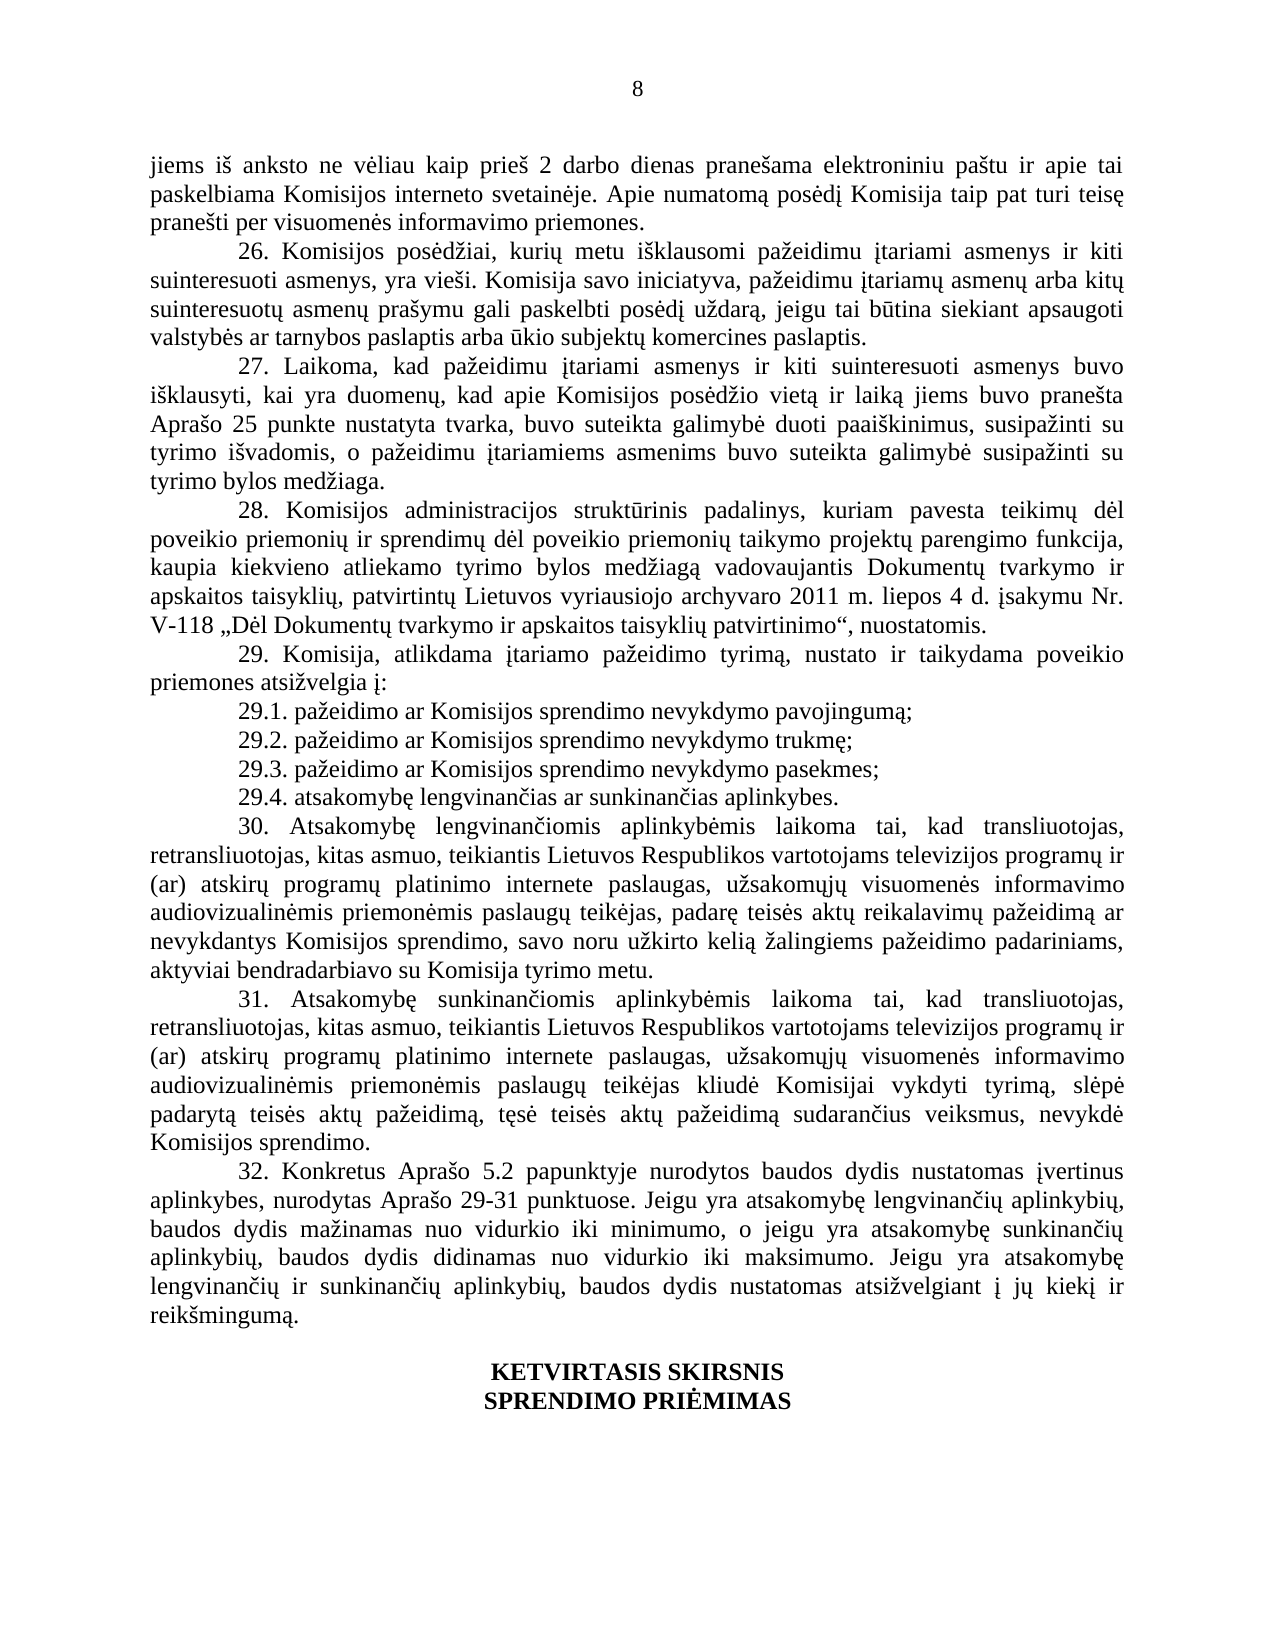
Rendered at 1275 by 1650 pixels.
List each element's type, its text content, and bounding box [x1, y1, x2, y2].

text KETVIRTASIS SKIRSNIS [150, 1357, 1125, 1386]
text 29.3. pažeidimo ar Komisijos sprendimo nevykdymo pasekmes; [150, 754, 1125, 782]
text SPRENDIMO PRIĖMIMAS [150, 1386, 1125, 1415]
text 28. Komisijos administracijos struktūrinis padalinys, kuriam pavesta teikimų dėl poveikio priemonių ir sprendimų dėl poveikio priemonių taikymo projektų parengimo funkcija, kaupia kiekvieno atliekamo tyrimo bylos medžiagą vadovaujantis Dokumentų tvarkymo ir apskaitos taisyklių, patvirtintų Lietuvos vyriausiojo archyvaro 2011 m. liepos 4 d. įsakymu Nr. V-118 „Dėl Dokumentų tvarkymo ir apskaitos taisyklių patvirtinimo“, nuostatomis. [150, 495, 1125, 639]
text 27. Laikoma, kad pažeidimu įtariami asmenys ir kiti suinteresuoti asmenys buvo išklausyti, kai yra duomenų, kad apie Komisijos posėdžio vietą ir laiką jiems buvo pranešta Aprašo 25 punkte nustatyta tvarka, buvo suteikta galimybė duoti paaiškinimus, susipažinti su tyrimo išvadomis, o pažeidimu įtariamiems asmenims buvo suteikta galimybė susipažinti su tyrimo bylos medžiaga. [150, 351, 1125, 495]
text 29.4. atsakomybę lengvinančias ar sunkinančias aplinkybes. [150, 782, 1125, 811]
text 26. Komisijos posėdžiai, kurių metu išklausomi pažeidimu įtariami asmenys ir kiti suinteresuoti asmenys, yra vieši. Komisija savo iniciatyva, pažeidimu įtariamų asmenų arba kitų suinteresuotų asmenų prašymu gali paskelbti posėdį uždarą, jeigu tai būtina siekiant apsaugoti valstybės ar tarnybos paslaptis arba ūkio subjektų komercines paslaptis. [150, 236, 1125, 351]
text 32. Konkretus Aprašo 5.2 papunktyje nurodytos baudos dydis nustatomas įvertinus aplinkybes, nurodytas Aprašo 29-31 punktuose. Jeigu yra atsakomybę lengvinančių aplinkybių, baudos dydis mažinamas nuo vidurkio iki minimumo, o jeigu yra atsakomybę sunkinančių aplinkybių, baudos dydis didinamas nuo vidurkio iki maksimumo. Jeigu yra atsakomybę lengvinančių ir sunkinančių aplinkybių, baudos dydis nustatomas atsižvelgiant į jų kiekį ir reikšmingumą. [150, 1156, 1125, 1329]
text jiems iš anksto ne vėliau kaip prieš 2 darbo dienas pranešama elektroniniu paštu ir apie tai paskelbiama Komisijos interneto svetainėje. Apie numatomą posėdį Komisija taip pat turi teisę pranešti per visuomenės informavimo priemones. [150, 150, 1125, 236]
text 30. Atsakomybę lengvinančiomis aplinkybėmis laikoma tai, kad transliuotojas, retransliuotojas, kitas asmuo, teikiantis Lietuvos Respublikos vartotojams televizijos programų ir (ar) atskirų programų platinimo internete paslaugas, užsakomųjų visuomenės informavimo audiovizualinėmis priemonėmis paslaugų teikėjas, padarę teisės aktų reikalavimų pažeidimą ar nevykdantys Komisijos sprendimo, savo noru užkirto kelią žalingiems pažeidimo padariniams, aktyviai bendradarbiavo su Komisija tyrimo metu. [150, 811, 1125, 984]
text 29.2. pažeidimo ar Komisijos sprendimo nevykdymo trukmę; [150, 725, 1125, 754]
text 29. Komisija, atlikdama įtariamo pažeidimo tyrimą, nustato ir taikydama poveikio priemones atsižvelgia į: [150, 639, 1125, 696]
text 29.1. pažeidimo ar Komisijos sprendimo nevykdymo pavojingumą; [150, 696, 1125, 725]
text 31. Atsakomybę sunkinančiomis aplinkybėmis laikoma tai, kad transliuotojas, retransliuotojas, kitas asmuo, teikiantis Lietuvos Respublikos vartotojams televizijos programų ir (ar) atskirų programų platinimo internete paslaugas, užsakomųjų visuomenės informavimo audiovizualinėmis priemonėmis paslaugų teikėjas kliudė Komisijai vykdyti tyrimą, slėpė padarytą teisės aktų pažeidimą, tęsė teisės aktų pažeidimą sudarančius veiksmus, nevykdė Komisijos sprendimo. [150, 984, 1125, 1156]
